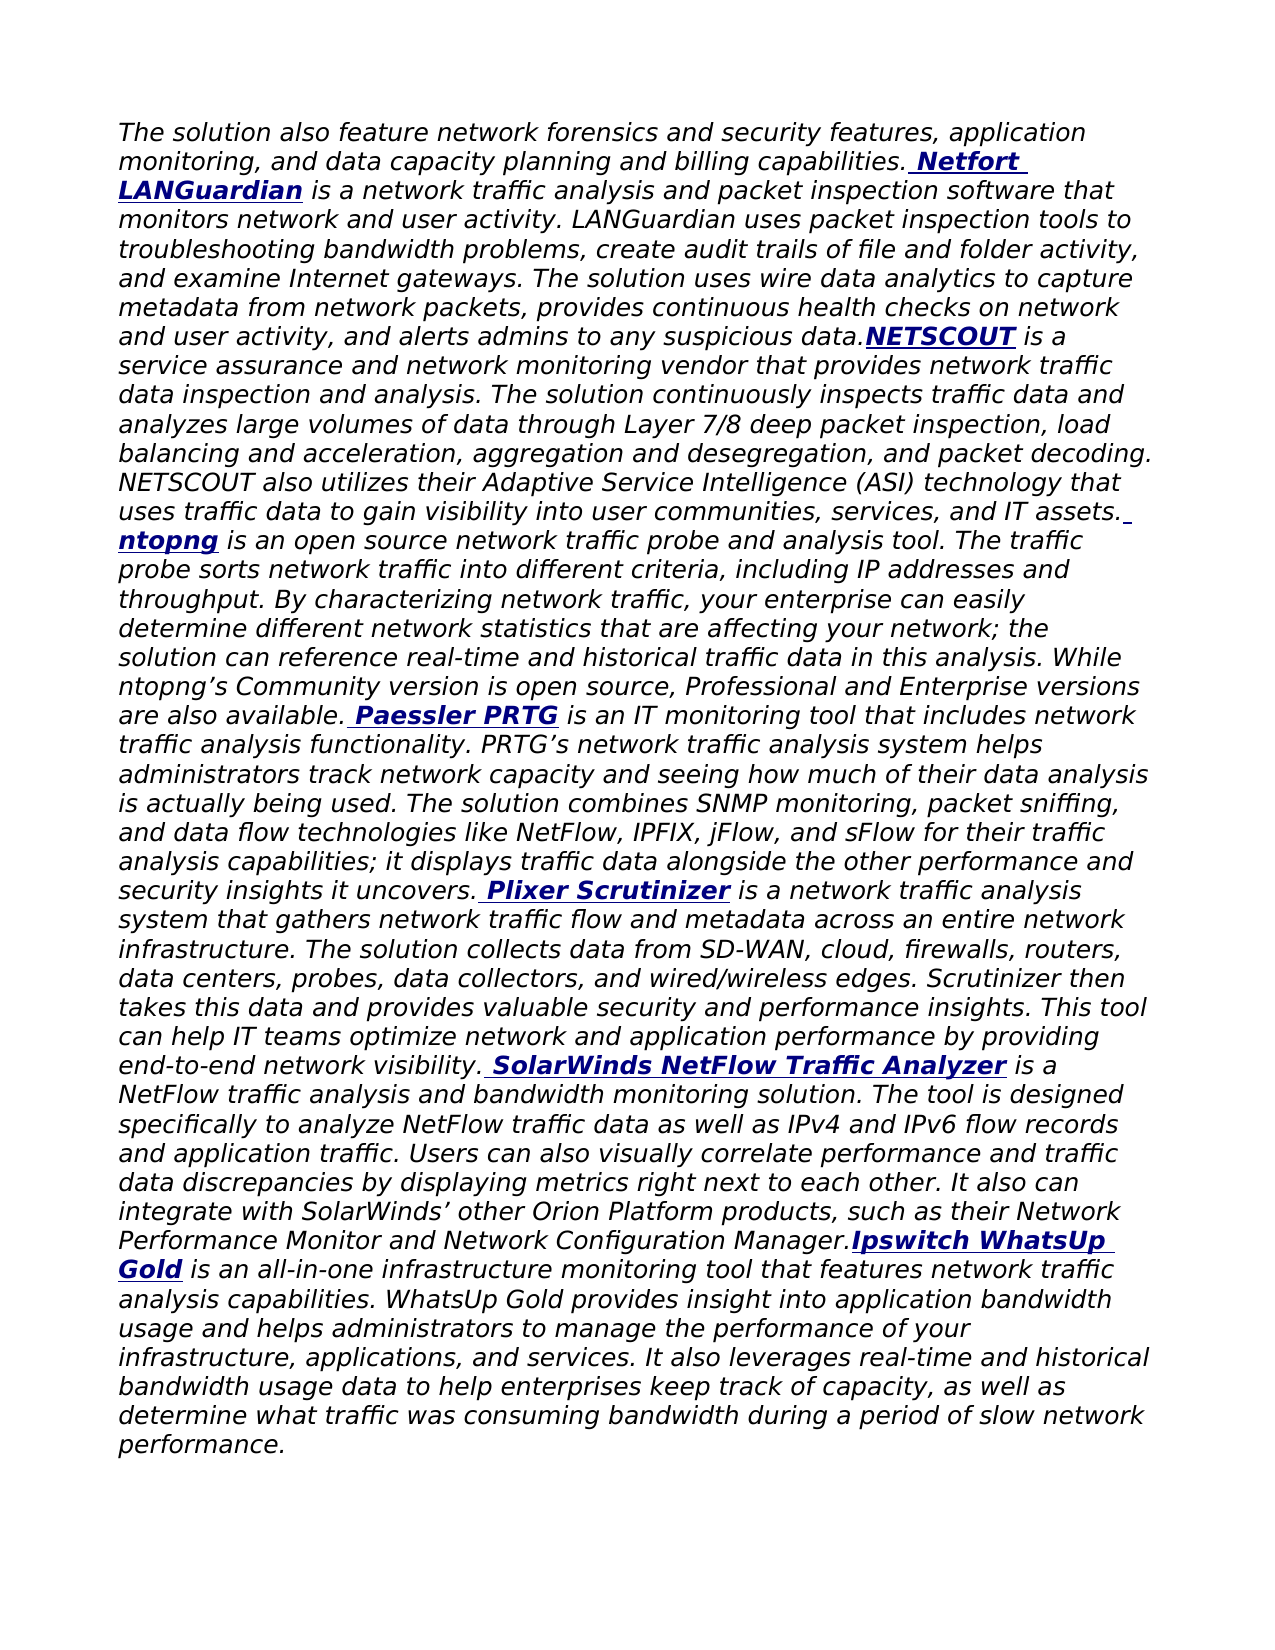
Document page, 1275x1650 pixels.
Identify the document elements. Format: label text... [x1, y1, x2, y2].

text The solution also feature network forensics and security features, application monitoring, and data capacity planning and billing capabilities. Netfort LANGuardian is a network traffic analysis and packet inspection software that monitors network and user activity. LANGuardian uses packet inspection tools to troubleshooting bandwidth problems, create audit trails of file and folder activity, and examine Internet gateways. The solution uses wire data analytics to capture metadata from network packets, provides continuous health checks on network and user activity, and alerts admins to any suspicious data.NETSCOUT is a service assurance and network monitoring vendor that provides network traffic data inspection and analysis. The solution continuously inspects traffic data and analyzes large volumes of data through Layer 7/8 deep packet inspection, load balancing and acceleration, aggregation and desegregation, and packet decoding. NETSCOUT also utilizes their Adaptive Service Intelligence (ASI) technology that uses traffic data to gain visibility into user communities, services, and IT assets. ntopng is an open source network traffic probe and analysis tool. The traffic probe sorts network traffic into different criteria, including IP addresses and throughput. By characterizing network traffic, your enterprise can easily determine different network statistics that are affecting your network; the solution can reference real-time and historical traffic data in this analysis. While ntopng’s Community version is open source, Professional and Enterprise versions are also available. Paessler PRTG is an IT monitoring tool that includes network traffic analysis functionality. PRTG’s network traffic analysis system helps administrators track network capacity and seeing how much of their data analysis is actually being used. The solution combines SNMP monitoring, packet sniffing, and data flow technologies like NetFlow, IPFIX, jFlow, and sFlow for their traffic analysis capabilities; it displays traffic data alongside the other performance and security insights it uncovers. Plixer Scrutinizer is a network traffic analysis system that gathers network traffic flow and metadata across an entire network infrastructure. The solution collects data from SD-WAN, cloud, firewalls, routers, data centers, probes, data collectors, and wired/wireless edges. Scrutinizer then takes this data and provides valuable security and performance insights. This tool can help IT teams optimize network and application performance by providing end-to-end network visibility. SolarWinds NetFlow Traffic Analyzer is a NetFlow traffic analysis and bandwidth monitoring solution. The tool is designed specifically to analyze NetFlow traffic data as well as IPv4 and IPv6 flow records and application traffic. Users can also visually correlate performance and traffic data discrepancies by displaying metrics right next to each other. It also can integrate with SolarWinds’ other Orion Platform products, such as their Network Performance Monitor and Network Configuration Manager.Ipswitch WhatsUp Gold is an all-in-one infrastructure monitoring tool that features network traffic analysis capabilities. WhatsUp Gold provides insight into application bandwidth usage and helps administrators to manage the performance of your infrastructure, applications, and services. It also leverages real-time and historical bandwidth usage data to help enterprises keep track of capacity, as well as determine what traffic was consuming bandwidth during a period of slow network performance. [118, 118, 1157, 1460]
